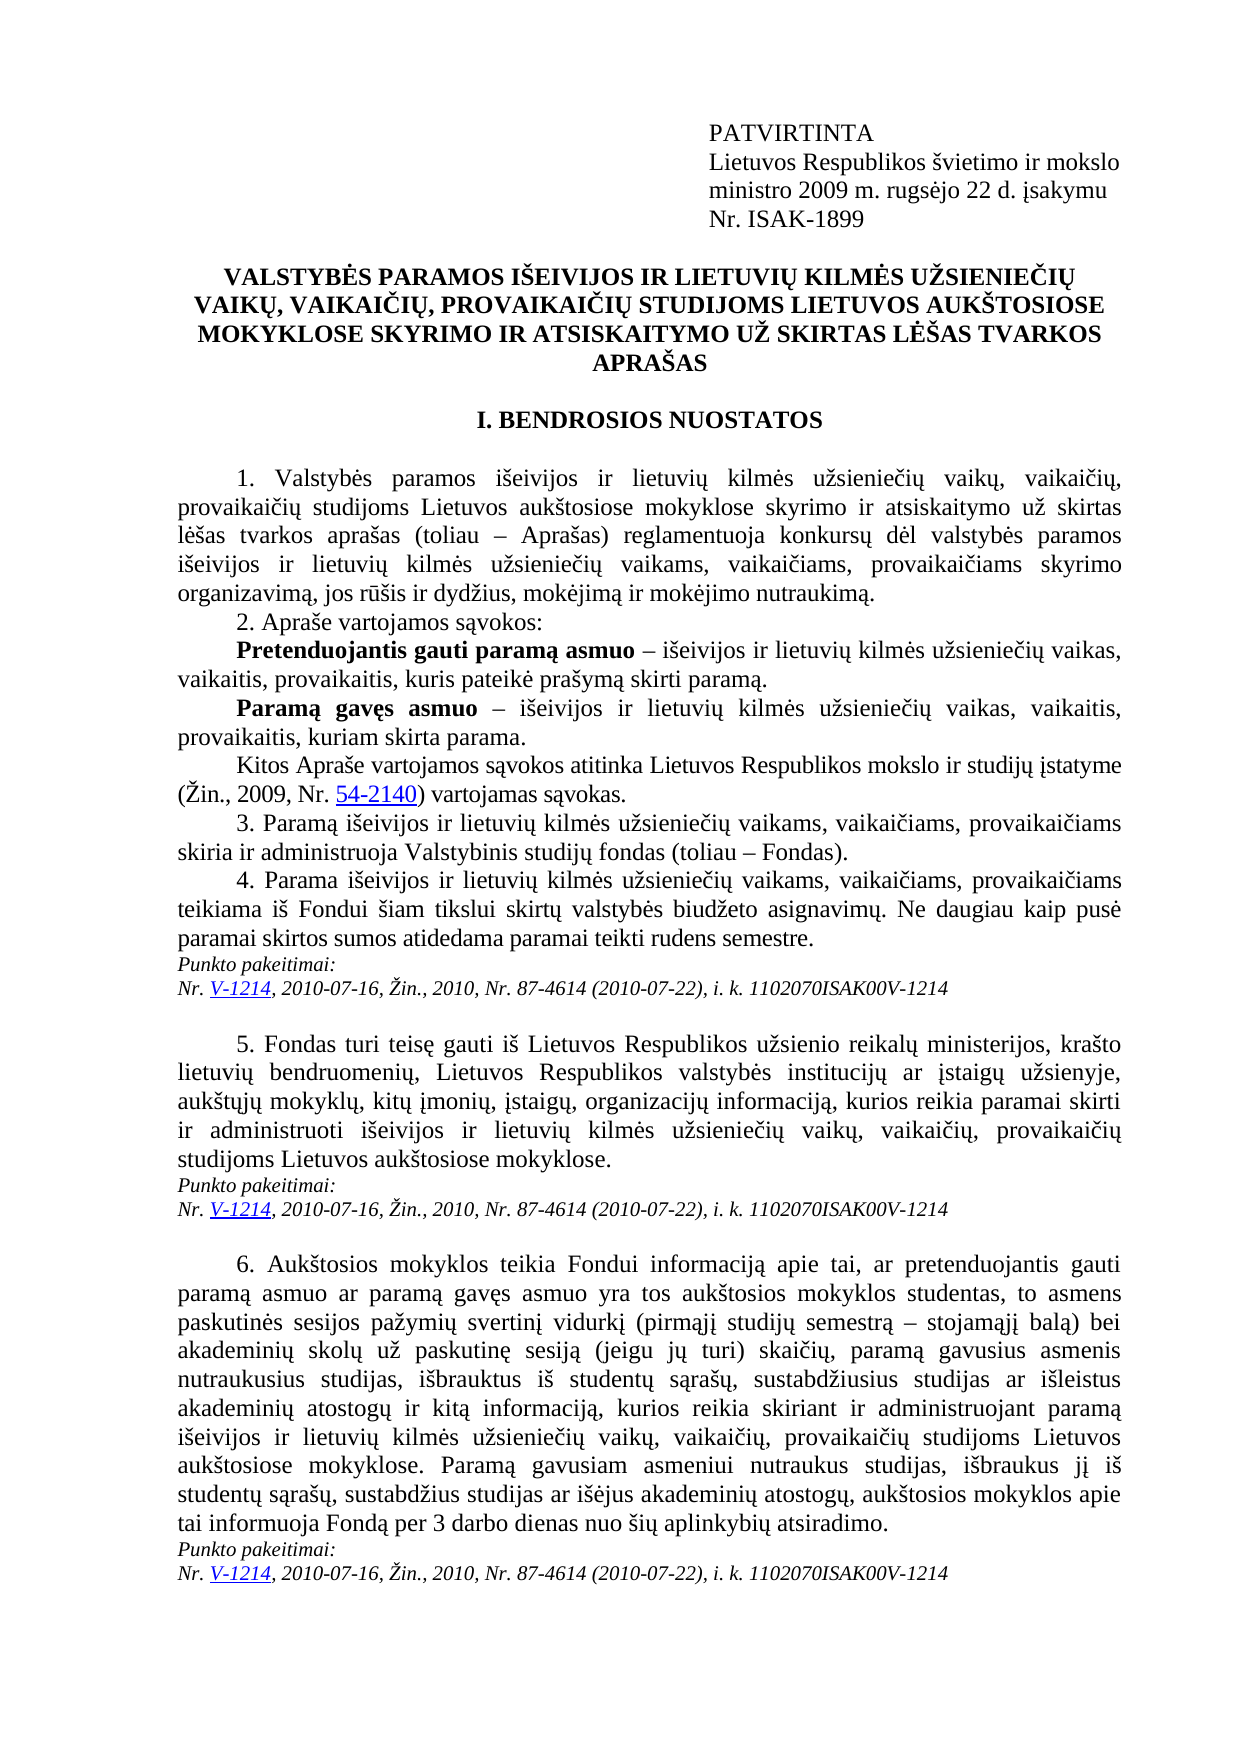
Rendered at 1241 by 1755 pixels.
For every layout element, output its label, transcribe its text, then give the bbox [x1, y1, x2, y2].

text Nr. V-1214, 2010-07-16, Žin., 2010, Nr. 87-4614 (2010-07-22), i. k. 1102070ISAK00V-1214 [177, 1561, 1122, 1585]
text Nr. ISAK-1899 [177, 204, 1122, 233]
text 5. Fondas turi teisę gauti iš Lietuvos Respublikos užsienio reikalų ministerijos, krašto lietuvių bendruomenių, Lietuvos Respublikos valstybės institucijų ar įstaigų užsienyje, aukštųjų mokyklų, kitų įmonių, įstaigų, organizacijų informaciją, kurios reikia paramai skirti ir administruoti išeivijos ir lietuvių kilmės užsieniečių vaikų, vaikaičių, provaikaičių studijoms Lietuvos aukštosiose mokyklose. [177, 1029, 1122, 1172]
text 2. Apraše vartojamos sąvokos: [177, 607, 1122, 636]
text Nr. V-1214, 2010-07-16, Žin., 2010, Nr. 87-4614 (2010-07-22), i. k. 1102070ISAK00V-1214 [177, 976, 1122, 1000]
text Lietuvos Respublikos švietimo ir mokslo [177, 147, 1122, 176]
text Paramą gavęs asmuo – išeivijos ir lietuvių kilmės užsieniečių vaikas, vaikaitis, provaikaitis, kuriam skirta parama. [177, 693, 1122, 751]
text 3. Paramą išeivijos ir lietuvių kilmės užsieniečių vaikams, vaikaičiams, provaikaičiams skiria ir administruoja Valstybinis studijų fondas (toliau – Fondas). [177, 808, 1122, 866]
text Kitos Apraše vartojamos sąvokos atitinka Lietuvos Respublikos mokslo ir studijų įstatyme (Žin., 2009, Nr. 54-2140) vartojamas sąvokas. [177, 751, 1122, 808]
text 1. Valstybės paramos išeivijos ir lietuvių kilmės užsieniečių vaikų, vaikaičių, provaikaičių studijoms Lietuvos aukštosiose mokyklose skyrimo ir atsiskaitymo už skirtas lėšas tvarkos aprašas (toliau – Aprašas) reglamentuoja konkursų dėl valstybės paramos išeivijos ir lietuvių kilmės užsieniečių vaikams, vaikaičiams, provaikaičiams skyrimo organizavimą, jos rūšis ir dydžius, mokėjimą ir mokėjimo nutraukimą. [177, 463, 1122, 607]
text I. BENDROSIOS NUOSTATOS [177, 406, 1122, 434]
text Punkto pakeitimai: [177, 1172, 1122, 1197]
text 4. Parama išeivijos ir lietuvių kilmės užsieniečių vaikams, vaikaičiams, provaikaičiams teikiama iš Fondui šiam tikslui skirtų valstybės biudžeto asignavimų. Ne daugiau kaip pusė paramai skirtos sumos atidedama paramai teikti rudens semestre. [177, 866, 1122, 952]
text 6. Aukštosios mokyklos teikia Fondui informaciją apie tai, ar pretenduojantis gauti paramą asmuo ar paramą gavęs asmuo yra tos aukštosios mokyklos studentas, to asmens paskutinės sesijos pažymių svertinį vidurkį (pirmąjį studijų semestrą – stojamąjį balą) bei akademinių skolų už paskutinę sesiją (jeigu jų turi) skaičių, paramą gavusius asmenis nutraukusius studijas, išbrauktus iš studentų sąrašų, sustabdžiusius studijas ar išleistus akademinių atostogų ir kitą informaciją, kurios reikia skiriant ir administruojant paramą išeivijos ir lietuvių kilmės užsieniečių vaikų, vaikaičių, provaikaičių studijoms Lietuvos aukštosiose mokyklose. Paramą gavusiam asmeniui nutraukus studijas, išbraukus jį iš studentų sąrašų, sustabdžius studijas ar išėjus akademinių atostogų, aukštosios mokyklos apie tai informuoja Fondą per 3 darbo dienas nuo šių aplinkybių atsiradimo. [177, 1249, 1122, 1537]
text ministro 2009 m. rugsėjo 22 d. įsakymu [177, 176, 1122, 204]
text Patvirtinta [177, 118, 1122, 147]
text Nr. V-1214, 2010-07-16, Žin., 2010, Nr. 87-4614 (2010-07-22), i. k. 1102070ISAK00V-1214 [177, 1197, 1122, 1221]
text Punkto pakeitimai: [177, 1537, 1122, 1561]
text Punkto pakeitimai: [177, 952, 1122, 976]
text VALSTYBĖS PARAMOS IŠEIVIJOS IR LIETUVIŲ KILMĖS UŽSIENIEČIŲ VAIKŲ, VAIKAIČIŲ, PROVAIKAIČIŲ STUDIJOMS LIETUVOS AUKŠTOSIOSE MOKYKLOSE SKYRIMO IR ATSISKAITYMO UŽ SKIRTAS LĖŠAS TVARKOS APRAŠAS [177, 262, 1122, 377]
text Pretenduojantis gauti paramą asmuo – išeivijos ir lietuvių kilmės užsieniečių vaikas, vaikaitis, provaikaitis, kuris pateikė prašymą skirti paramą. [177, 636, 1122, 693]
